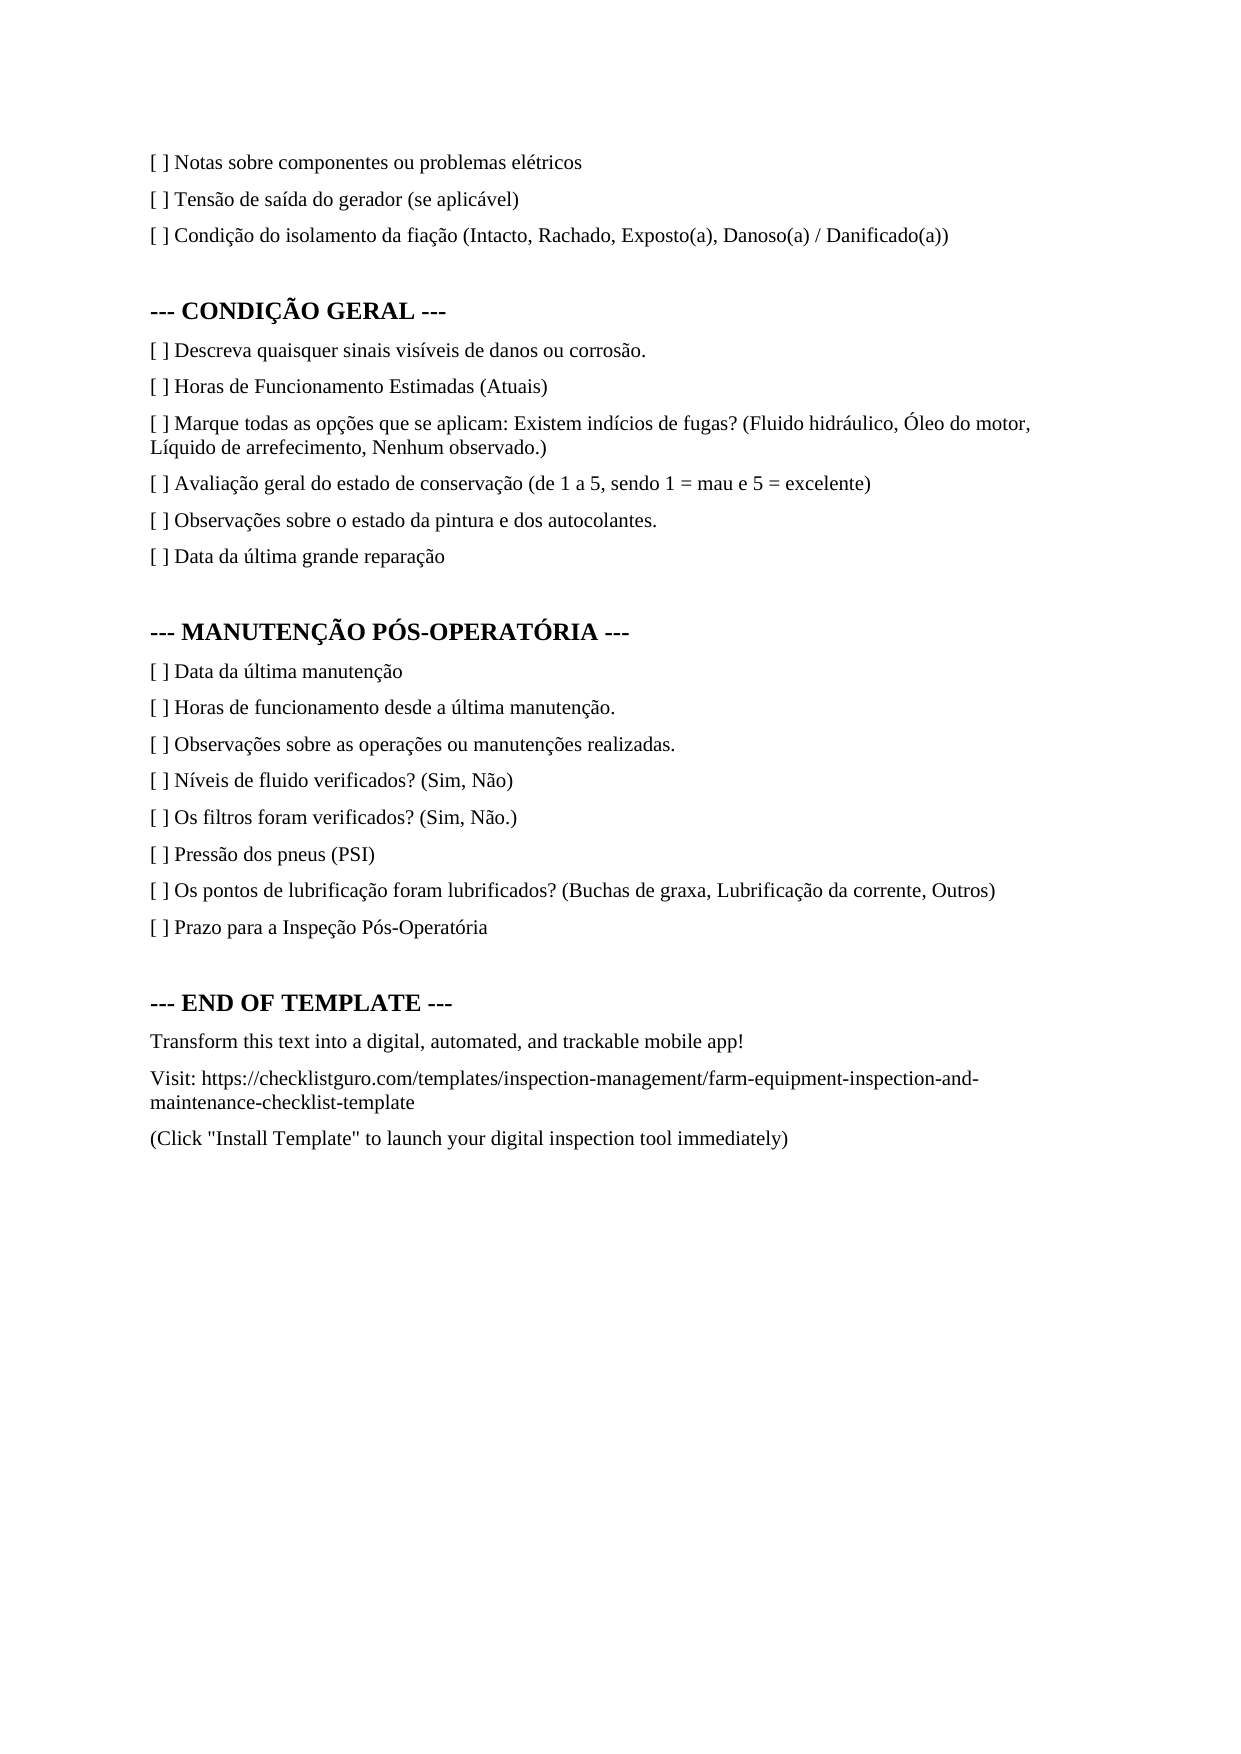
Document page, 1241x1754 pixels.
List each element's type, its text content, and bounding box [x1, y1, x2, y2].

text Visit: https://checklistguro.com/templates/inspection-management/farm-equipment-inspection-and-maintenance-checklist-template [150, 1066, 1090, 1114]
text --- END OF TEMPLATE --- [150, 988, 1090, 1017]
text --- CONDIÇÃO GERAL --- [150, 296, 1090, 325]
text [ ] Notas sobre componentes ou problemas elétricos [150, 150, 1090, 174]
text [ ] Horas de Funcionamento Estimadas (Atuais) [150, 374, 1090, 398]
text [ ] Níveis de fluido verificados? (Sim, Não) [150, 768, 1090, 792]
text [ ] Horas de funcionamento desde a última manutenção. [150, 695, 1090, 719]
text [ ] Marque todas as opções que se aplicam: Existem indícios de fugas? (Fluido hidráulico, Óleo do motor, Líquido de arrefecimento, Nenhum observado.) [150, 411, 1090, 459]
text [ ] Data da última grande reparação [150, 544, 1090, 568]
text [ ] Os pontos de lubrificação foram lubrificados? (Buchas de graxa, Lubrificação da corrente, Outros) [150, 878, 1090, 902]
text [ ] Observações sobre o estado da pintura e dos autocolantes. [150, 508, 1090, 532]
text [ ] Prazo para a Inspeção Pós-Operatória [150, 915, 1090, 939]
text [ ] Condição do isolamento da fiação (Intacto, Rachado, Exposto(a), Danoso(a) / Danificado(a)) [150, 223, 1090, 247]
text [ ] Descreva quaisquer sinais visíveis de danos ou corrosão. [150, 337, 1090, 362]
text [ ] Avaliação geral do estado de conservação (de 1 a 5, sendo 1 = mau e 5 = excelente) [150, 471, 1090, 495]
text [ ] Pressão dos pneus (PSI) [150, 842, 1090, 866]
text --- MANUTENÇÃO PÓS-OPERATÓRIA --- [150, 617, 1090, 646]
text [ ] Tensão de saída do gerador (se aplicável) [150, 187, 1090, 211]
text Transform this text into a digital, automated, and trackable mobile app! [150, 1029, 1090, 1053]
text [ ] Data da última manutenção [150, 659, 1090, 683]
text [ ] Os filtros foram verificados? (Sim, Não.) [150, 805, 1090, 829]
text (Click "Install Template" to launch your digital inspection tool immediately) [150, 1126, 1090, 1150]
text [ ] Observações sobre as operações ou manutenções realizadas. [150, 732, 1090, 756]
